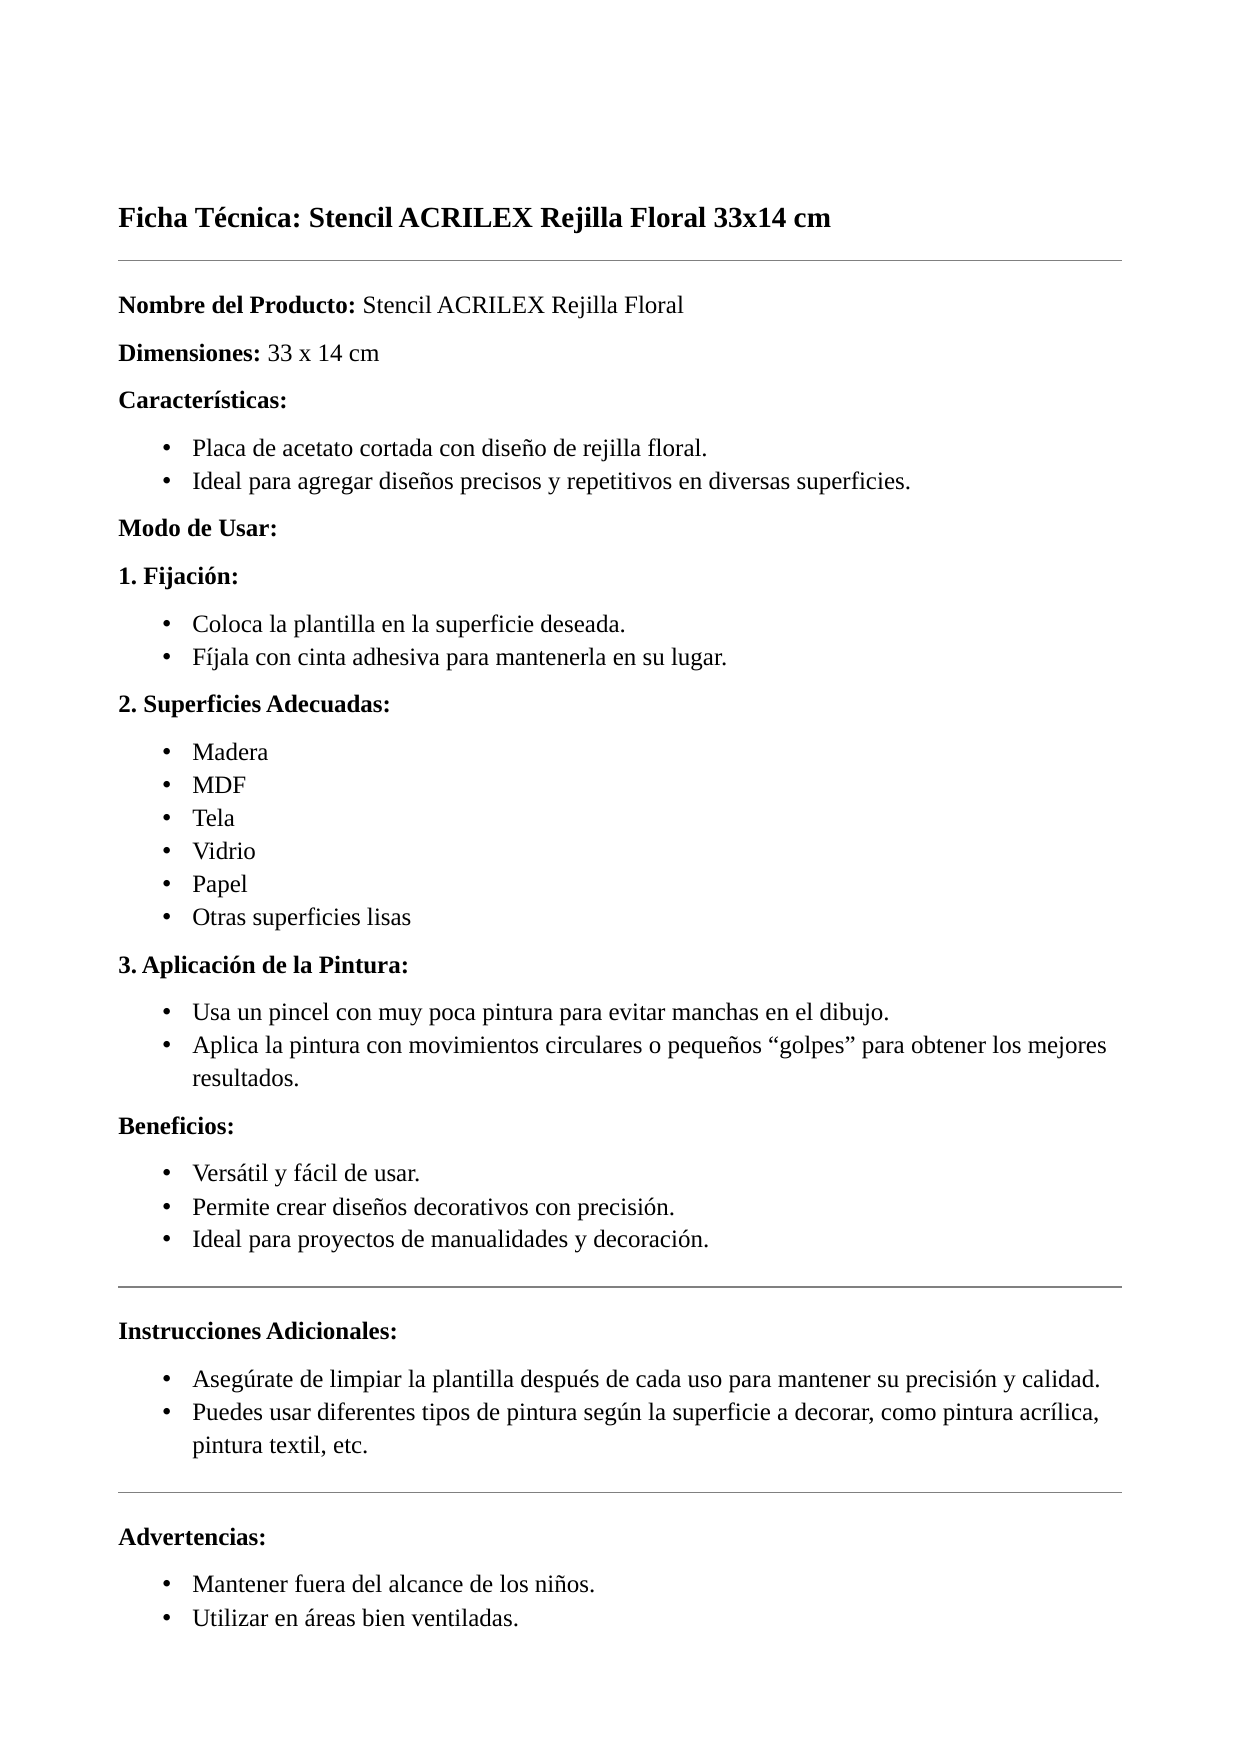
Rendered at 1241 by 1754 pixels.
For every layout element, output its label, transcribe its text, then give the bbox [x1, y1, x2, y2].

list Madera [162, 737, 1122, 766]
list Placa de acetato cortada con diseño de rejilla floral. [162, 433, 1122, 462]
list Permite crear diseños decorativos con precisión. [162, 1192, 1122, 1220]
list Aplica la pintura con movimientos circulares o pequeños “golpes” para obtener los mejores resultados. [162, 1030, 1122, 1092]
list Utilizar en áreas bien ventiladas. [162, 1603, 1122, 1631]
subtitle Ficha Técnica: Stencil ACRILEX Rejilla Floral 33x14 cm [118, 133, 1122, 233]
text 2. Superficies Adecuadas: [118, 689, 1122, 718]
list Coloca la plantilla en la superficie deseada. [162, 609, 1122, 637]
list Versátil y fácil de usar. [162, 1158, 1122, 1187]
text 1. Fijación: [118, 561, 1122, 590]
list Ideal para proyectos de manualidades y decoración. [162, 1224, 1122, 1253]
text Características: [118, 385, 1122, 414]
text Advertencias: [118, 1522, 1122, 1551]
list Otras superficies lisas [162, 902, 1122, 931]
list Papel [162, 869, 1122, 898]
list MDF [162, 770, 1122, 799]
list Usa un pincel con muy poca pintura para evitar manchas en el dibujo. [162, 997, 1122, 1026]
text Dimensiones: 33 x 14 cm [118, 338, 1122, 366]
list Fíjala con cinta adhesiva para mantenerla en su lugar. [162, 642, 1122, 671]
list Mantener fuera del alcance de los niños. [162, 1569, 1122, 1598]
list Asegúrate de limpiar la plantilla después de cada uso para mantener su precisión y calidad. [162, 1364, 1122, 1393]
text Modo de Usar: [118, 513, 1122, 542]
list Puedes usar diferentes tipos de pintura según la superficie a decorar, como pintura acrílica, pintura textil, etc. [162, 1397, 1122, 1459]
text Nombre del Producto: Stencil ACRILEX Rejilla Floral [118, 290, 1122, 319]
text 3. Aplicación de la Pintura: [118, 950, 1122, 978]
list Vidrio [162, 836, 1122, 865]
text Beneficios: [118, 1111, 1122, 1140]
list Tela [162, 803, 1122, 832]
text Instrucciones Adicionales: [118, 1316, 1122, 1345]
list Ideal para agregar diseños precisos y repetitivos en diversas superficies. [162, 466, 1122, 495]
